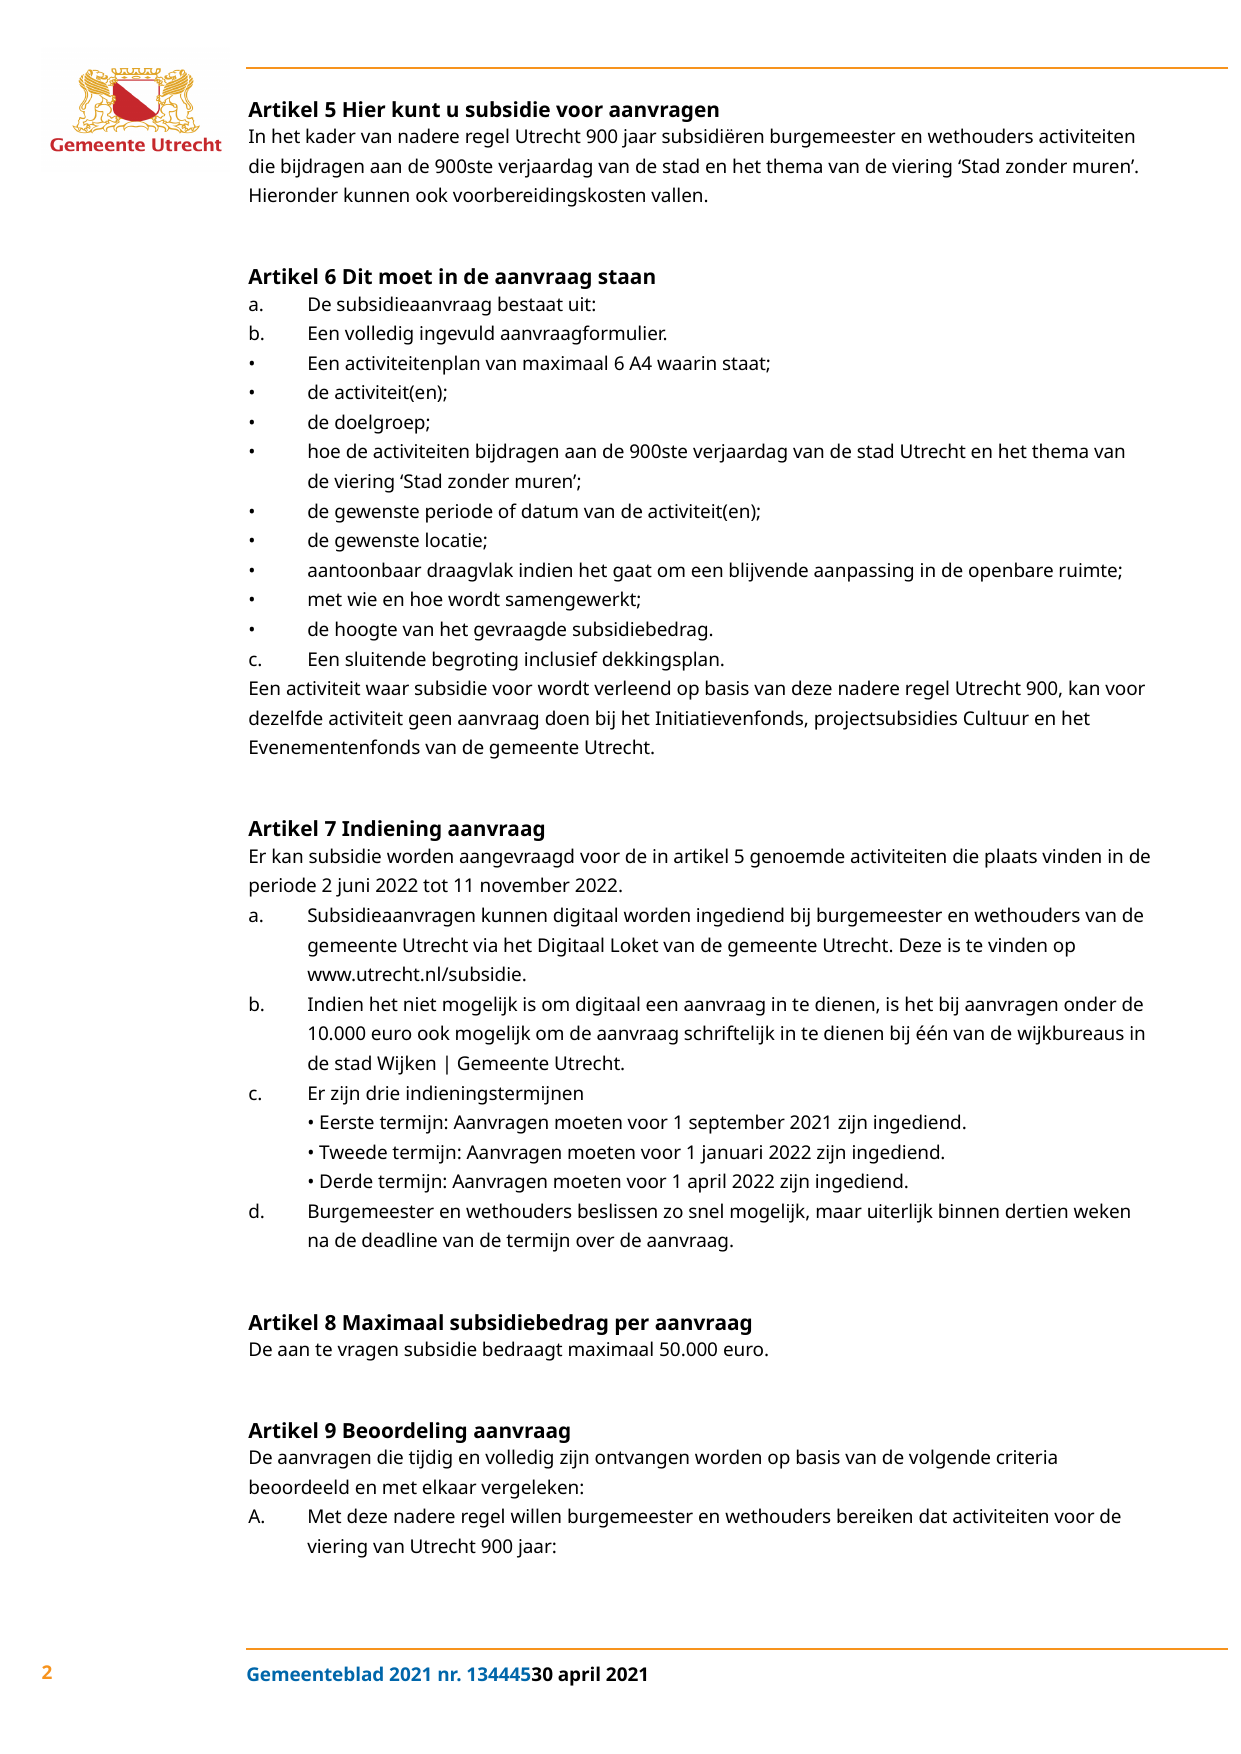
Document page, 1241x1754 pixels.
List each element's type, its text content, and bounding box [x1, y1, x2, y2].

list de doelgroep; [248, 409, 1152, 435]
list Met deze nadere regel willen burgemeester en wethouders bereiken dat activiteiten voor de viering van Utrecht 900 jaar: [248, 1504, 1152, 1559]
list De subsidieaanvraag bestaat uit: [248, 291, 1152, 317]
text Er kan subsidie worden aangevraagd voor de in artikel 5 genoemde activiteiten die plaats vinden in de periode 2 juni 2022 tot 11 november 2022. [248, 843, 1152, 898]
list • Derde termijn: Aanvragen moeten voor 1 april 2022 zijn ingediend. [248, 1168, 1152, 1194]
list • Eerste termijn: Aanvragen moeten voor 1 september 2021 zijn ingediend. [248, 1109, 1152, 1135]
list de gewenste periode of datum van de activiteit(en); [248, 498, 1152, 524]
list Een sluitende begroting inclusief dekkingsplan. [248, 646, 1152, 672]
picture [41, 47, 231, 172]
text Een activiteit waar subsidie voor wordt verleend op basis van deze nadere regel Utrecht 900, kan voor dezelfde activiteit geen aanvraag doen bij het Initiatievenfonds, projectsubsidies Cultuur en het Evenementenfonds van de gemeente Utrecht. [248, 675, 1152, 760]
text Artikel 5 Hier kunt u subsidie voor aanvragen [248, 95, 1152, 123]
list hoe de activiteiten bijdragen aan de 900ste verjaardag van de stad Utrecht en het thema van de viering ‘Stad zonder muren’; [248, 439, 1152, 494]
list aantoonbaar draagvlak indien het gaat om een blijvende aanpassing in de openbare ruimte; [248, 557, 1152, 583]
list Indien het niet mogelijk is om digitaal een aanvraag in te dienen, is het bij aanvragen onder de 10.000 euro ook mogelijk om de aanvraag schriftelijk in te dienen bij één van de wijkbureaus in de stad Wijken | Gemeente Utrecht. [248, 991, 1152, 1076]
list Een volledig ingevuld aanvraagformulier. [248, 320, 1152, 346]
text Artikel 7 Indiening aanvraag [248, 814, 1152, 843]
text In het kader van nadere regel Utrecht 900 jaar subsidiëren burgemeester en wethouders activiteiten die bijdragen aan de 900ste verjaardag van de stad en het thema van de viering ‘Stad zonder muren’. Hieronder kunnen ook voorbereidingskosten vallen. [248, 123, 1152, 208]
list met wie en hoe wordt samengewerkt; [248, 587, 1152, 612]
text De aanvragen die tijdig en volledig zijn ontvangen worden op basis van de volgende criteria beoordeeld en met elkaar vergeleken: [248, 1444, 1152, 1500]
text Artikel 6 Dit moet in de aanvraag staan [248, 262, 1152, 291]
text Artikel 8 Maximaal subsidiebedrag per aanvraag [248, 1308, 1152, 1336]
text Artikel 9 Beoordeling aanvraag [248, 1416, 1152, 1444]
list • Tweede termijn: Aanvragen moeten voor 1 januari 2022 zijn ingediend. [248, 1139, 1152, 1164]
text De aan te vragen subsidie bedraagt maximaal 50.000 euro. [248, 1336, 1152, 1362]
list Subsidieaanvragen kunnen digitaal worden ingediend bij burgemeester en wethouders van de gemeente Utrecht via het Digitaal Loket van de gemeente Utrecht. Deze is te vinden op www.utrecht.nl/subsidie. [248, 902, 1152, 987]
list de activiteit(en); [248, 379, 1152, 405]
list Burgemeester en wethouders beslissen zo snel mogelijk, maar uiterlijk binnen dertien weken na de deadline van de termijn over de aanvraag. [248, 1198, 1152, 1253]
list de gewenste locatie; [248, 527, 1152, 553]
list de hoogte van het gevraagde subsidiebedrag. [248, 616, 1152, 642]
list Een activiteitenplan van maximaal 6 A4 waarin staat; [248, 350, 1152, 376]
list Er zijn drie indieningstermijnen [248, 1080, 1152, 1105]
